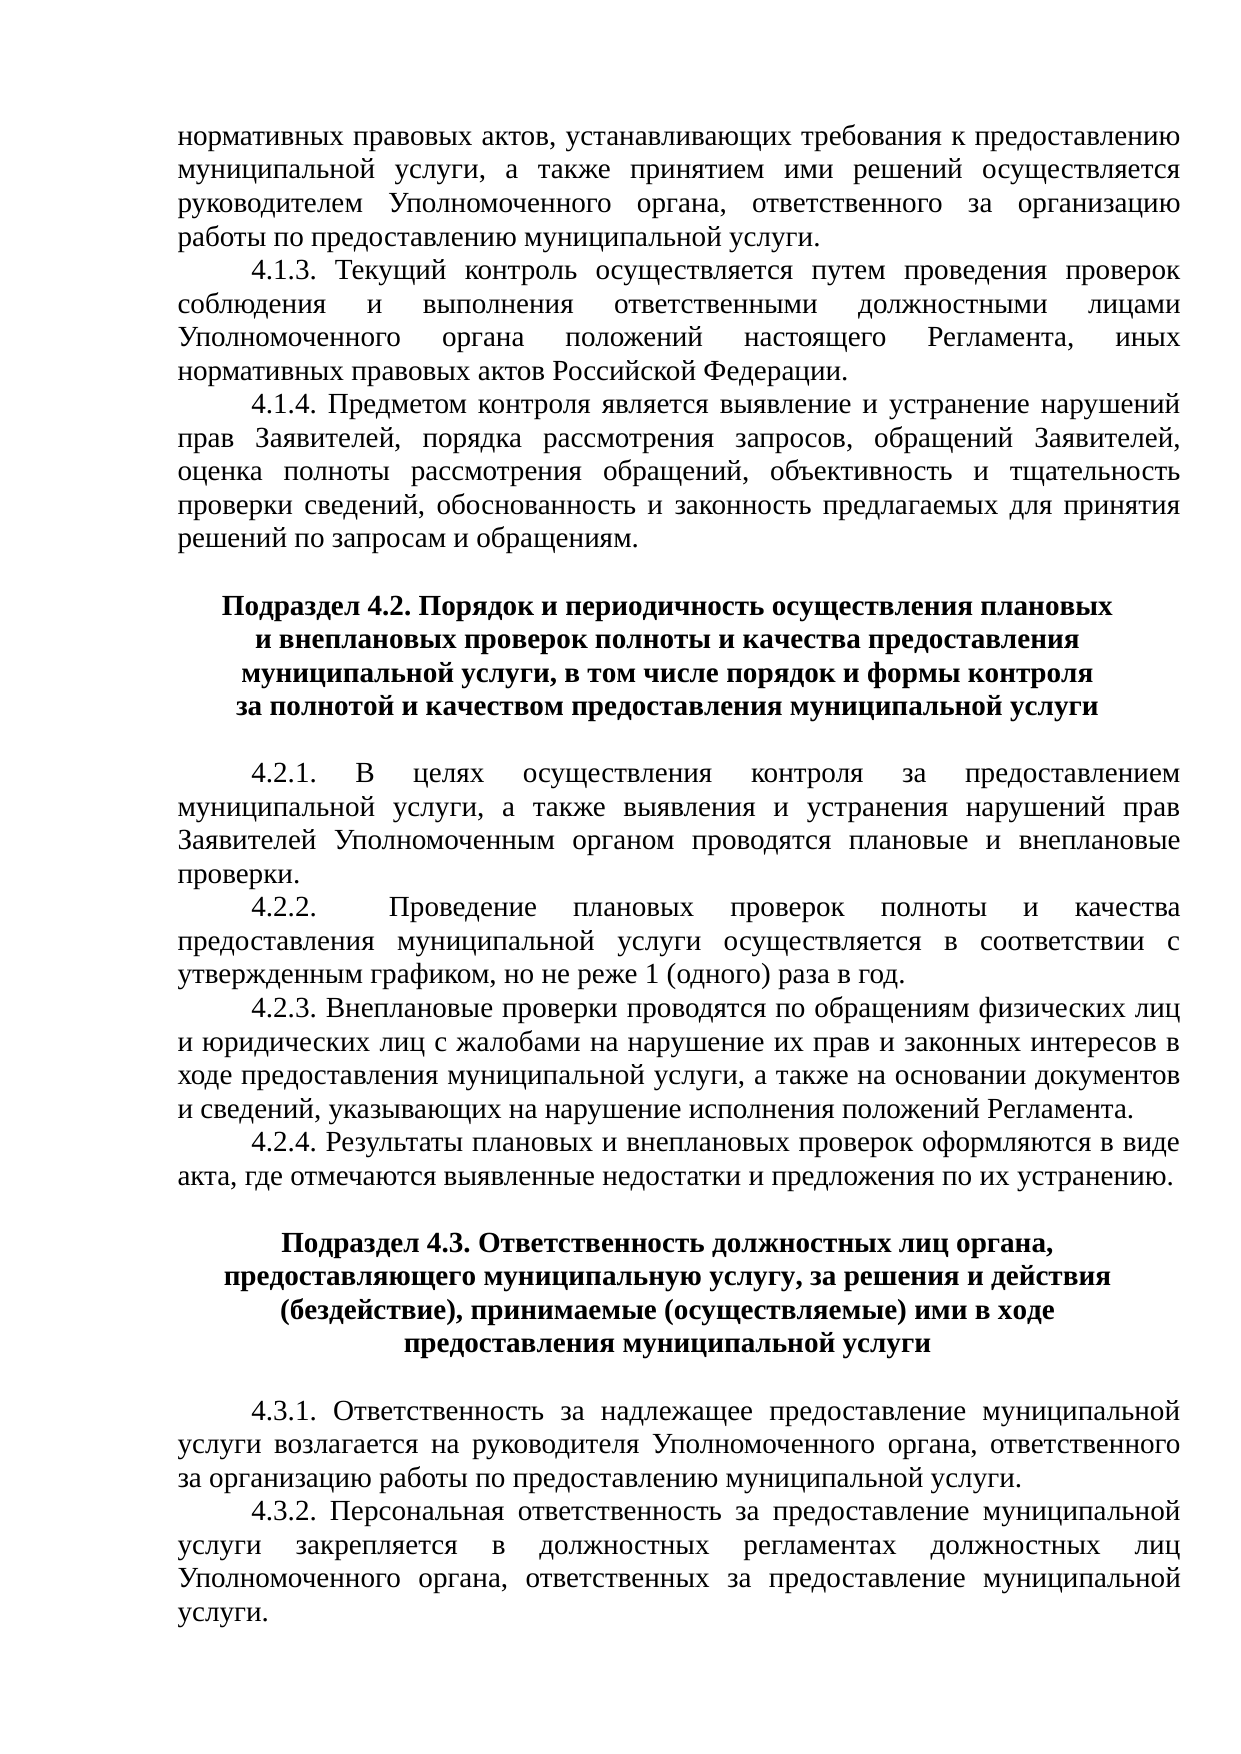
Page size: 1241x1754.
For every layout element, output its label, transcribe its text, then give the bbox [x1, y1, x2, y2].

table_header Подраздел 4.2. Порядок и периодичность осуществления плановых и внеплановых проверок полноты и качества предоставления муниципальной услуги, в том числе порядок и формы контроля за полнотой и качеством предоставления муниципальной услуги [166, 588, 1169, 722]
text нормативных правовых актов, устанавливающих требования к предоставлению муниципальной услуги, а также принятием ими решений осуществляется руководителем Уполномоченного органа, ответственного за организацию работы по предоставлению муниципальной услуги. [177, 118, 1181, 252]
text 4.1.4. Предметом контроля является выявление и устранение нарушений прав Заявителей, порядка рассмотрения запросов, обращений Заявителей, оценка полноты рассмотрения обращений, объективность и тщательность проверки сведений, обоснованность и законность предлагаемых для принятия решений по запросам и обращениям. [177, 386, 1181, 554]
text 4.2.2. Проведение плановых проверок полноты и качества предоставления муниципальной услуги осуществляется в соответствии с утвержденным графиком, но не реже 1 (одного) раза в год. [177, 889, 1181, 990]
text 4.1.3. Текущий контроль осуществляется путем проведения проверок соблюдения и выполнения ответственными должностными лицами Уполномоченного органа положений настоящего Регламента, иных нормативных правовых актов Российской Федерации. [177, 252, 1181, 386]
text 4.2.1. В целях осуществления контроля за предоставлением муниципальной услуги, а также выявления и устранения нарушений прав Заявителей Уполномоченным органом проводятся плановые и внеплановые проверки. [177, 755, 1181, 889]
text 4.3.2. Персональная ответственность за предоставление муниципальной услуги закрепляется в должностных регламентах должностных лиц Уполномоченного органа, ответственных за предоставление муниципальной услуги. [177, 1493, 1181, 1627]
table_header Подраздел 4.3. Ответственность должностных лиц органа, предоставляющего муниципальную услугу, за решения и действия (бездействие), принимаемые (осуществляемые) ими в ходе предоставления муниципальной услуги [166, 1225, 1169, 1359]
text 4.3.1. Ответственность за надлежащее предоставление муниципальной услуги возлагается на руководителя Уполномоченного органа, ответственного за организацию работы по предоставлению муниципальной услуги. [177, 1393, 1181, 1493]
text 4.2.4. Результаты плановых и внеплановых проверок оформляются в виде акта, где отмечаются выявленные недостатки и предложения по их устранению. [177, 1124, 1181, 1191]
text 4.2.3. Внеплановые проверки проводятся по обращениям физических лиц и юридических лиц с жалобами на нарушение их прав и законных интересов в ходе предоставления муниципальной услуги, а также на основании документов и сведений, указывающих на нарушение исполнения положений Регламента. [177, 990, 1181, 1124]
